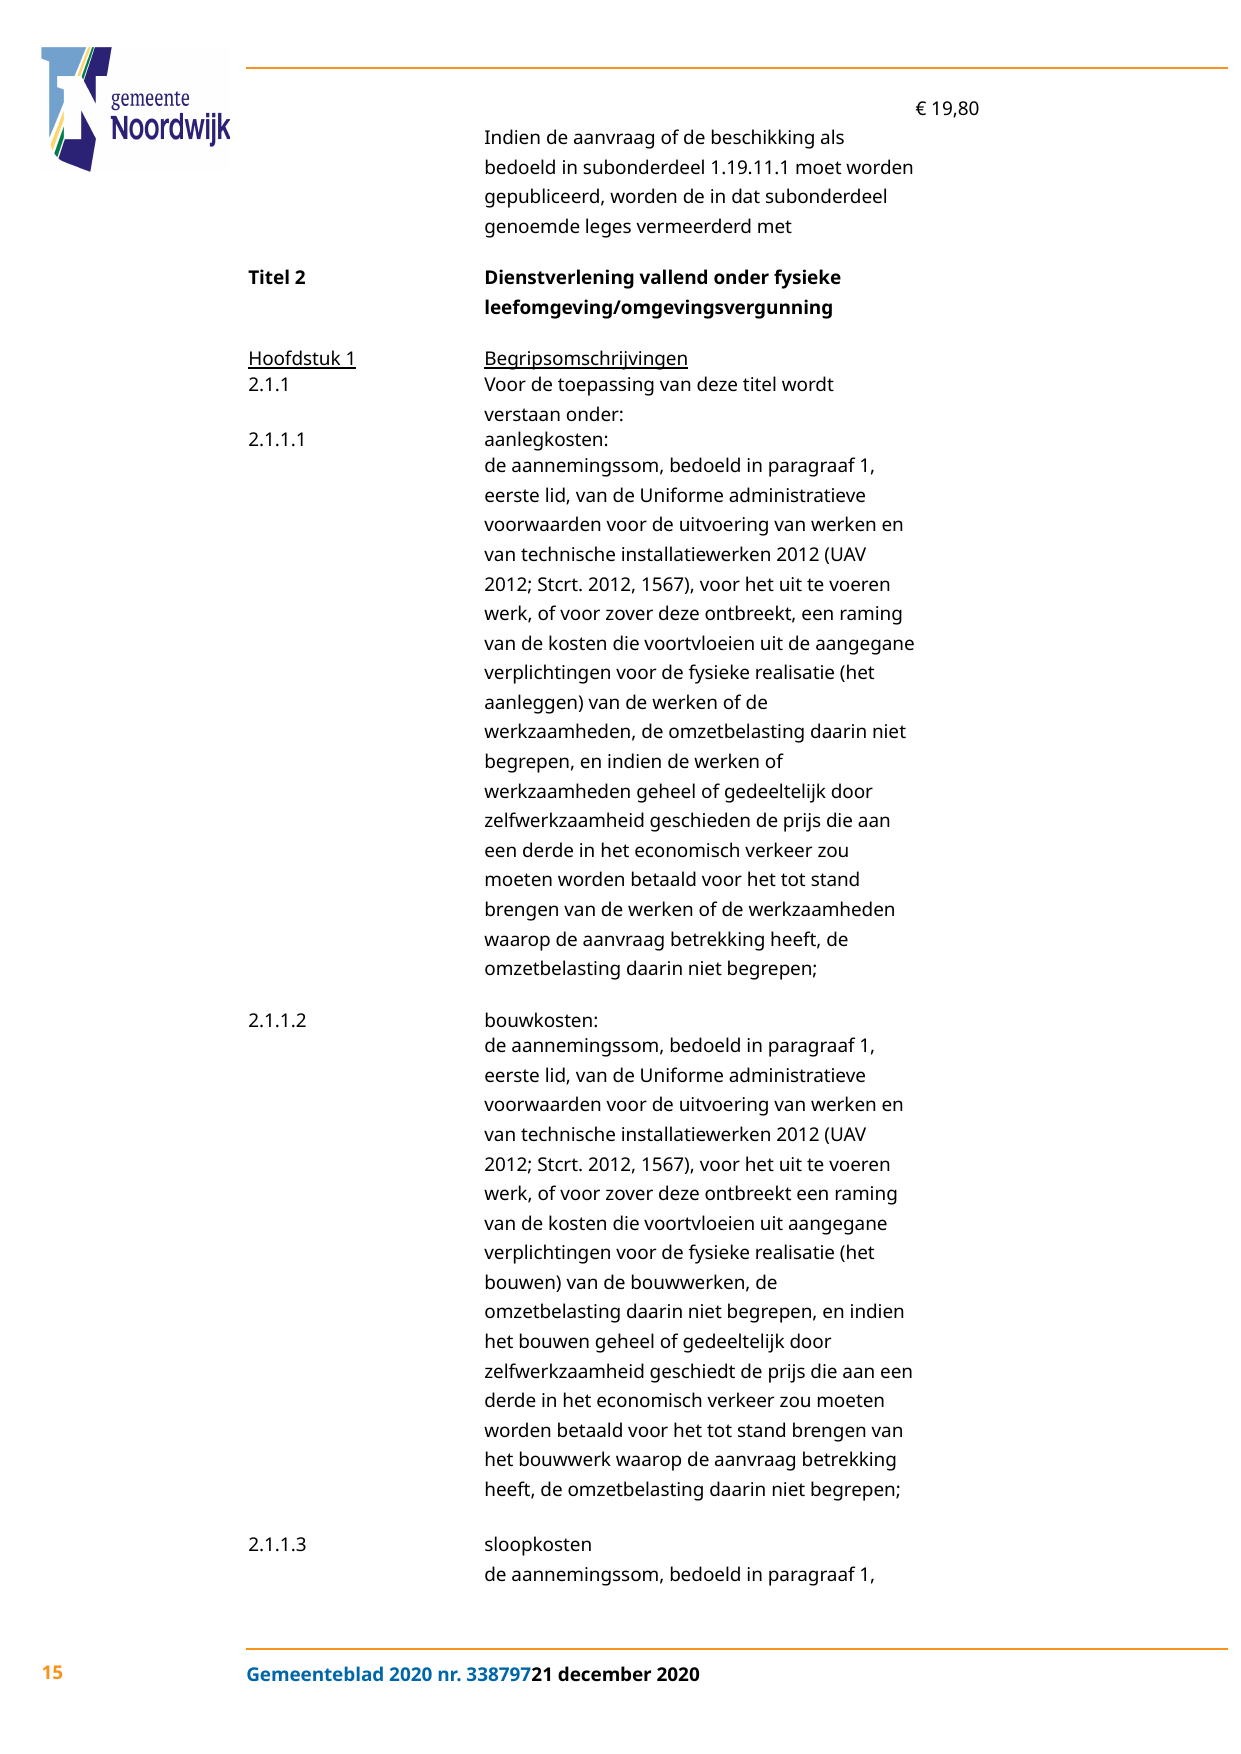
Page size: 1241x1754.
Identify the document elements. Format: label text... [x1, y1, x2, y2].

table_cell [484, 320, 915, 346]
table_cell [915, 453, 1033, 981]
table_cell [915, 346, 1033, 371]
table_cell [915, 265, 1033, 320]
table_cell [248, 1033, 484, 1532]
table_cell [248, 453, 484, 981]
table_cell [915, 427, 1033, 452]
table_cell Indien de aanvraag of de beschikking als bedoeld in subonderdeel 1.19.11.1 moet worden gepubliceerd, worden de in dat subonderdeel genoemde leges vermeerderd met [484, 95, 915, 239]
table_cell € 19,80 [915, 95, 1033, 239]
table_cell Hoofdstuk 1 [248, 346, 484, 371]
table_cell [248, 320, 484, 346]
table_cell 2.1.1.3 [248, 1532, 484, 1587]
table_cell [248, 239, 484, 264]
table_cell [915, 1007, 1033, 1032]
table_cell [915, 981, 1033, 1007]
table_cell [484, 239, 915, 264]
table_cell Titel 2 [248, 265, 484, 320]
table_cell de aannemingssom, bedoeld in paragraaf 1, eerste lid, van de Uniforme administratieve voorwaarden voor de uitvoering van werken en van technische installatiewerken 2012 (UAV 2012; Stcrt. 2012, 1567), voor het uit te voeren werk, of voor zover deze ontbreekt, een raming van de kosten die voortvloeien uit de aangegane verplichtingen voor de fysieke realisatie (het aanleggen) van de werken of de werkzaamheden, de omzetbelasting daarin niet begrepen, en indien de werken of werkzaamheden geheel of gedeeltelijk door zelfwerkzaamheid geschieden de prijs die aan een derde in het economisch verkeer zou moeten worden betaald voor het tot stand brengen van de werken of de werkzaamheden waarop de aanvraag betrekking heeft, de omzetbelasting daarin niet begrepen; [484, 453, 915, 981]
table_cell [915, 1532, 1033, 1587]
table_cell [248, 95, 484, 239]
table_cell de aannemingssom, bedoeld in paragraaf 1, eerste lid, van de Uniforme administratieve voorwaarden voor de uitvoering van werken en van technische installatiewerken 2012 (UAV 2012; Stcrt. 2012, 1567), voor het uit te voeren werk, of voor zover deze ontbreekt een raming van de kosten die voortvloeien uit aangegane verplichtingen voor de fysieke realisatie (het bouwen) van de bouwwerken, de omzetbelasting daarin niet begrepen, en indien het bouwen geheel of gedeeltelijk door zelfwerkzaamheid geschiedt de prijs die aan een derde in het economisch verkeer zou moeten worden betaald voor het tot stand brengen van het bouwwerk waarop de aanvraag betrekking heeft, de omzetbelasting daarin niet begrepen; [484, 1033, 915, 1532]
table_cell bouwkosten: [484, 1007, 915, 1032]
picture [41, 47, 231, 172]
table_cell aanlegkosten: [484, 427, 915, 452]
table_cell sloopkosten de aannemingssom, bedoeld in paragraaf 1, [484, 1532, 915, 1587]
table_cell Dienstverlening vallend onder fysieke leefomgeving/omgevingsvergunning [484, 265, 915, 320]
table_cell [915, 371, 1033, 427]
table_cell 2.1.1.2 [248, 1007, 484, 1032]
table_cell [484, 981, 915, 1007]
table_cell Voor de toepassing van deze titel wordt verstaan onder: [484, 371, 915, 427]
table_cell 2.1.1 [248, 371, 484, 427]
table_cell 2.1.1.1 [248, 427, 484, 452]
table_cell Begripsomschrijvingen [484, 346, 915, 371]
table_cell [915, 320, 1033, 346]
table_cell [248, 981, 484, 1007]
table_cell [915, 1033, 1033, 1532]
table_cell [915, 239, 1033, 264]
